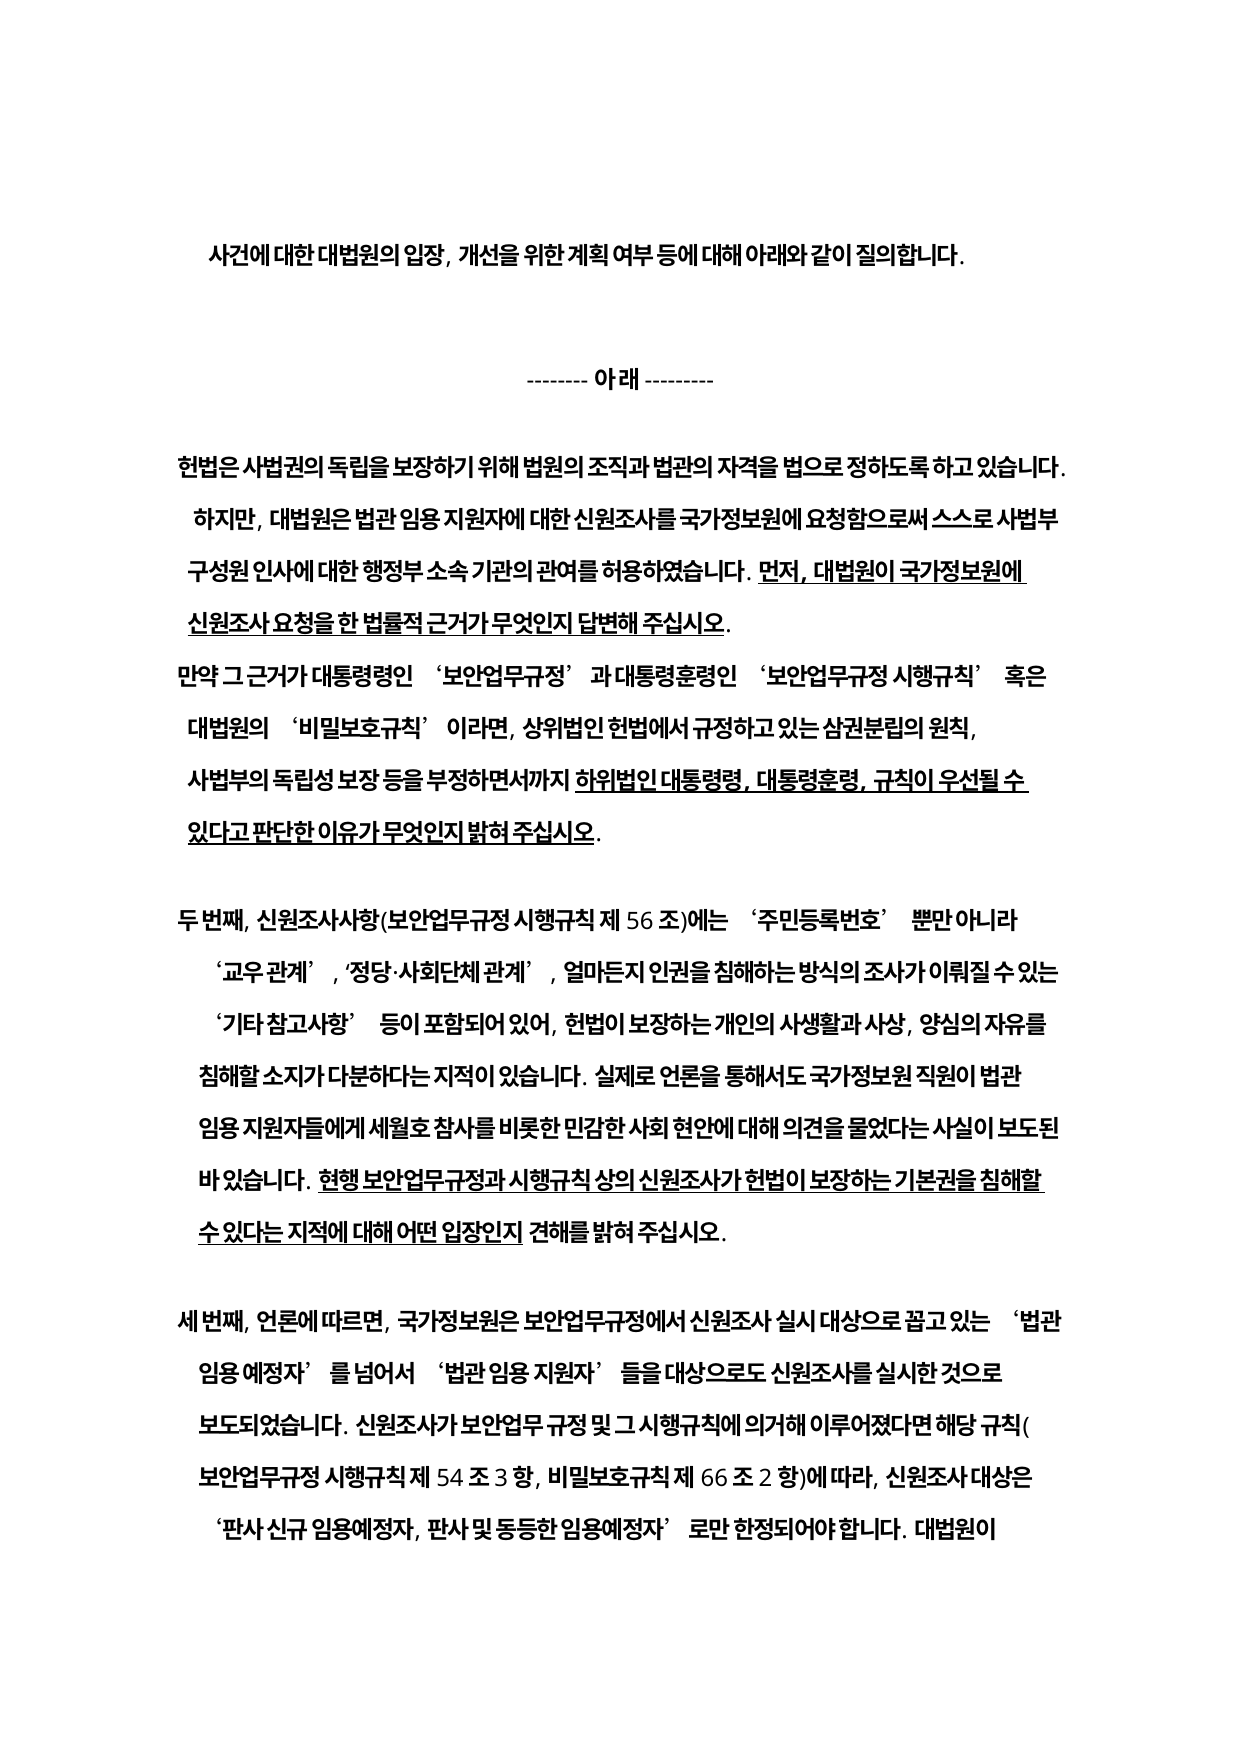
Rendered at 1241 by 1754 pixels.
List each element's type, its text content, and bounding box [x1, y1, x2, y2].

text 사건에 대한 대법원의 입장, 개선을 위한 계획 여부 등에 대해 아래와 같이 질의합니다. [177, 236, 1063, 271]
text -------- 아 래 --------- [177, 361, 1063, 395]
text 세 번째, 언론에 따르면, 국가정보원은 보안업무규정에서 신원조사 실시 대상으로 꼽고 있는 ‘법관 임용 예정자’를 넘어서 ‘법관 임용 지원자’들을 대상으로도 신원조사를 실시한 것으로 보도되었습니다. 신원조사가 보안업무 규정 및 그 시행규칙에 의거해 이루어졌다면 해당 규칙(보안업무규정 시행규칙 제54조 3항, 비밀보호규칙 제66조 2항)에 따라, 신원조사 대상은 ‘판사 신규 임용예정자, 판사 및 동등한 임용예정자’로만 한정되어야 합니다. 대법원이 [177, 1302, 1063, 1545]
text 두 번째, 신원조사사항(보안업무규정 시행규칙 제56조)에는 ‘주민등록번호’ 뿐만 아니라 ‘교우 관계’, ‘정당·사회단체 관계’, 얼마든지 인권을 침해하는 방식의 조사가 이뤄질 수 있는 ‘기타 참고사항’ 등이 포함되어 있어, 헌법이 보장하는 개인의 사생활과 사상, 양심의 자유를 침해할 소지가 다분하다는 지적이 있습니다. 실제로 언론을 통해서도 국가정보원 직원이 법관 임용 지원자들에게 세월호 참사를 비롯한 민감한 사회 현안에 대해 의견을 물었다는 사실이 보도된 바 있습니다. 현행 보안업무규정과 시행규칙 상의 신원조사가 헌법이 보장하는 기본권을 침해할 수 있다는 지적에 대해 어떤 입장인지 견해를 밝혀 주십시오. [177, 902, 1063, 1249]
text 헌법은 사법권의 독립을 보장하기 위해 법원의 조직과 법관의 자격을 법으로 정하도록 하고 있습니다. 하지만, 대법원은 법관 임용 지원자에 대한 신원조사를 국가정보원에 요청함으로써 스스로 사법부 구성원 인사에 대한 행정부 소속 기관의 관여를 허용하였습니다. 먼저, 대법원이 국가정보원에 신원조사 요청을 한 법률적 근거가 무엇인지 답변해 주십시오. [177, 449, 1063, 640]
text 만약 그 근거가 대통령령인 ‘보안업무규정’과 대통령훈령인 ‘보안업무규정 시행규칙’ 혹은 대법원의 ‘비밀보호규칙’이라면, 상위법인 헌법에서 규정하고 있는 삼권분립의 원칙, 사법부의 독립성 보장 등을 부정하면서까지 하위법인 대통령령, 대통령훈령, 규칙이 우선될 수 있다고 판단한 이유가 무엇인지 밝혀 주십시오. [177, 657, 1063, 848]
